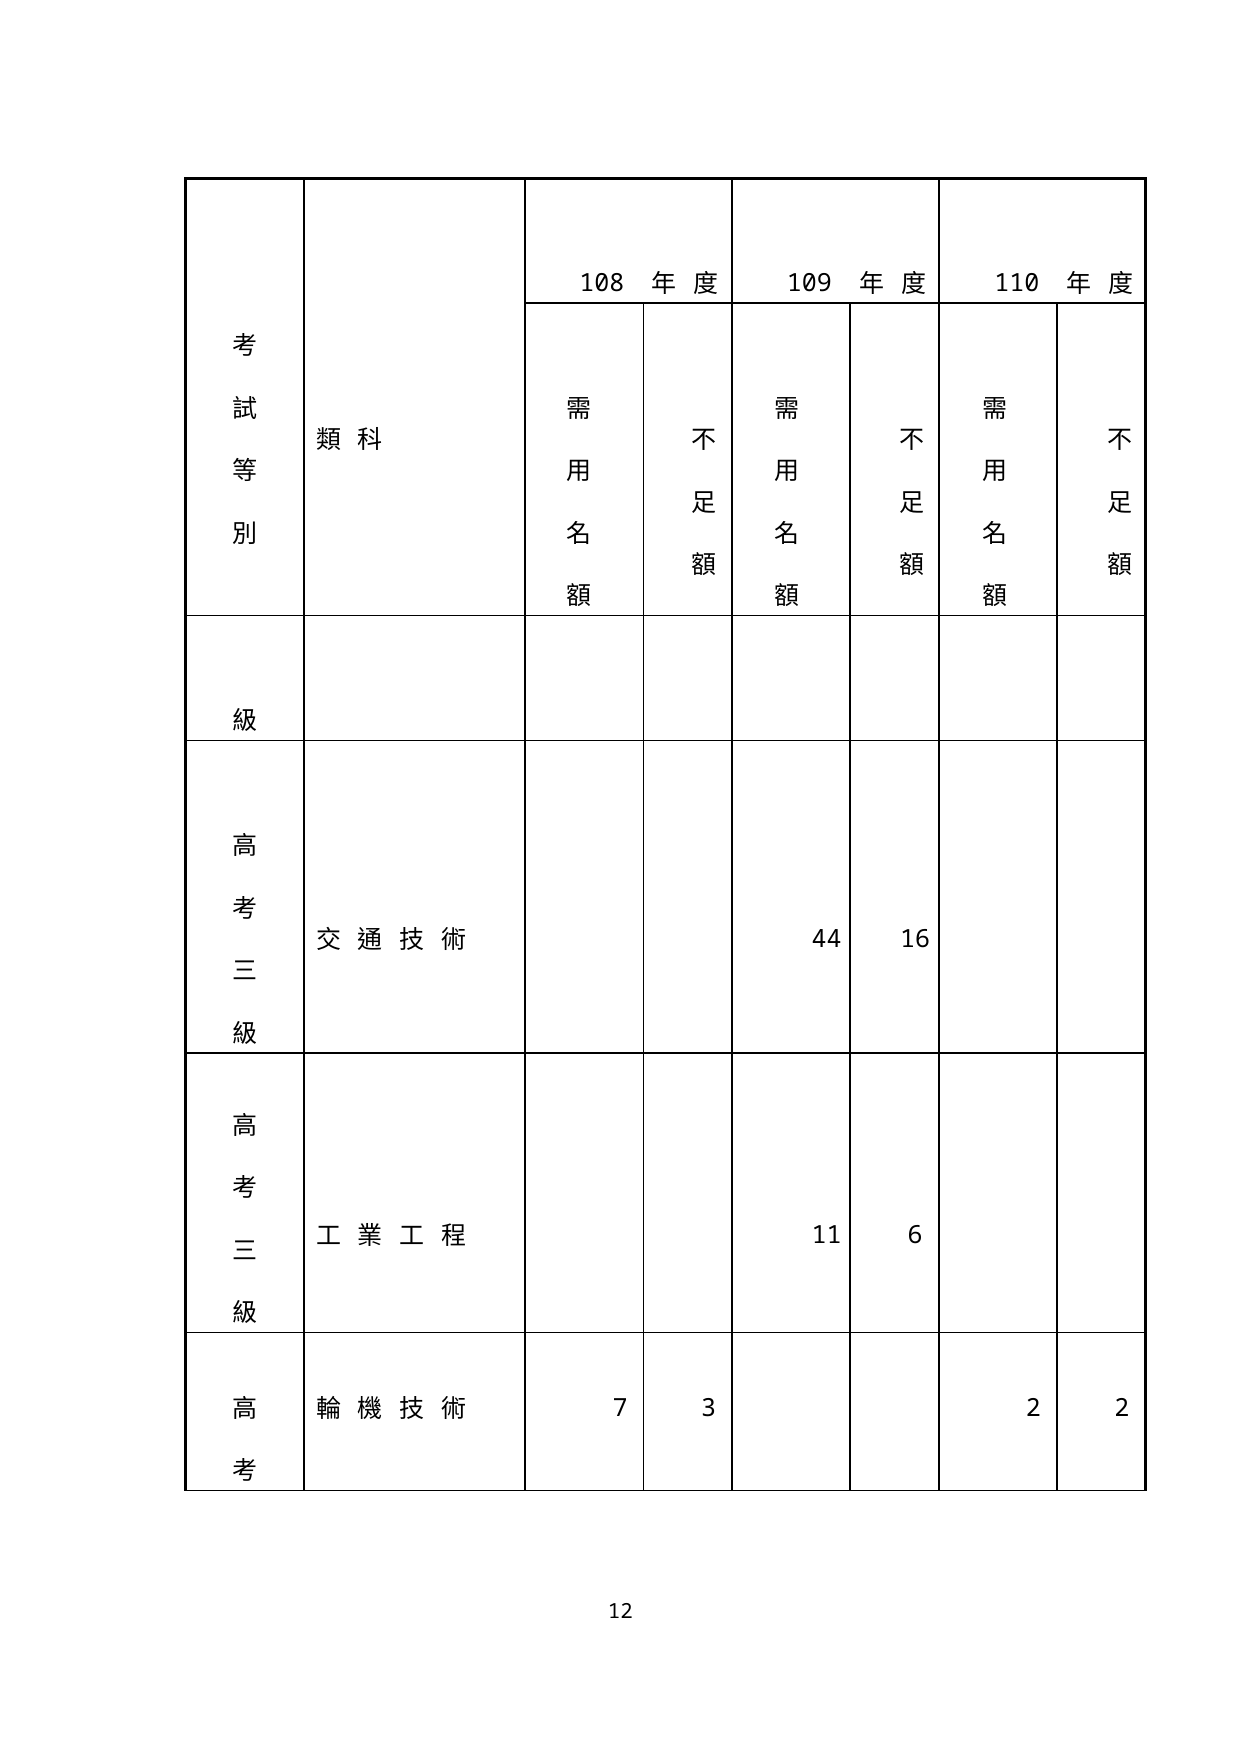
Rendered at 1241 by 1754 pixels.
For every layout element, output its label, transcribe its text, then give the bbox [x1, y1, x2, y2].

table_cell 高考三級 [187, 741, 303, 1052]
table_cell 高考三級 [187, 1054, 303, 1332]
table_cell 2 [1058, 1333, 1144, 1490]
table_cell 6 [851, 1054, 938, 1332]
table_cell [644, 1054, 731, 1332]
table_cell [851, 616, 938, 740]
table_cell [940, 616, 1056, 740]
table_cell [644, 616, 731, 740]
table_cell 不足額 [644, 304, 731, 615]
table_cell 輪機技術 [305, 1333, 524, 1490]
table_header 110年度 [940, 180, 1144, 302]
table_cell [526, 741, 643, 1052]
table_header 109年度 [733, 180, 938, 302]
table_cell [733, 616, 849, 740]
table_cell 不足額 [1058, 304, 1144, 615]
table_cell [851, 1333, 938, 1490]
table_header 考試等別 [187, 180, 303, 615]
table_cell [526, 616, 643, 740]
table_cell [733, 1333, 849, 1490]
table_cell 44 [733, 741, 849, 1052]
table_cell 2 [940, 1333, 1056, 1490]
table_cell 3 [644, 1333, 731, 1490]
table_cell [305, 616, 524, 740]
table_cell [526, 1054, 643, 1332]
table_cell 高考 [187, 1333, 303, 1490]
table_header 類科 [305, 180, 524, 615]
table_cell [1058, 616, 1144, 740]
table_cell [644, 741, 731, 1052]
table_cell 級 [187, 616, 303, 740]
table_cell 11 [733, 1054, 849, 1332]
table_cell [940, 1054, 1056, 1332]
table_cell [940, 741, 1056, 1052]
table_cell [1058, 741, 1144, 1052]
table_cell 需用名額 [733, 304, 849, 615]
table_cell 不足額 [851, 304, 938, 615]
table_header 108年度 [526, 180, 731, 302]
table_cell 16 [851, 741, 938, 1052]
table_cell 交通技術 [305, 741, 524, 1052]
table_cell 工業工程 [305, 1054, 524, 1332]
table_cell [1058, 1054, 1144, 1332]
table_cell 需用名額 [940, 304, 1056, 615]
table_cell 7 [526, 1333, 643, 1490]
table_cell 需用名額 [526, 304, 643, 615]
